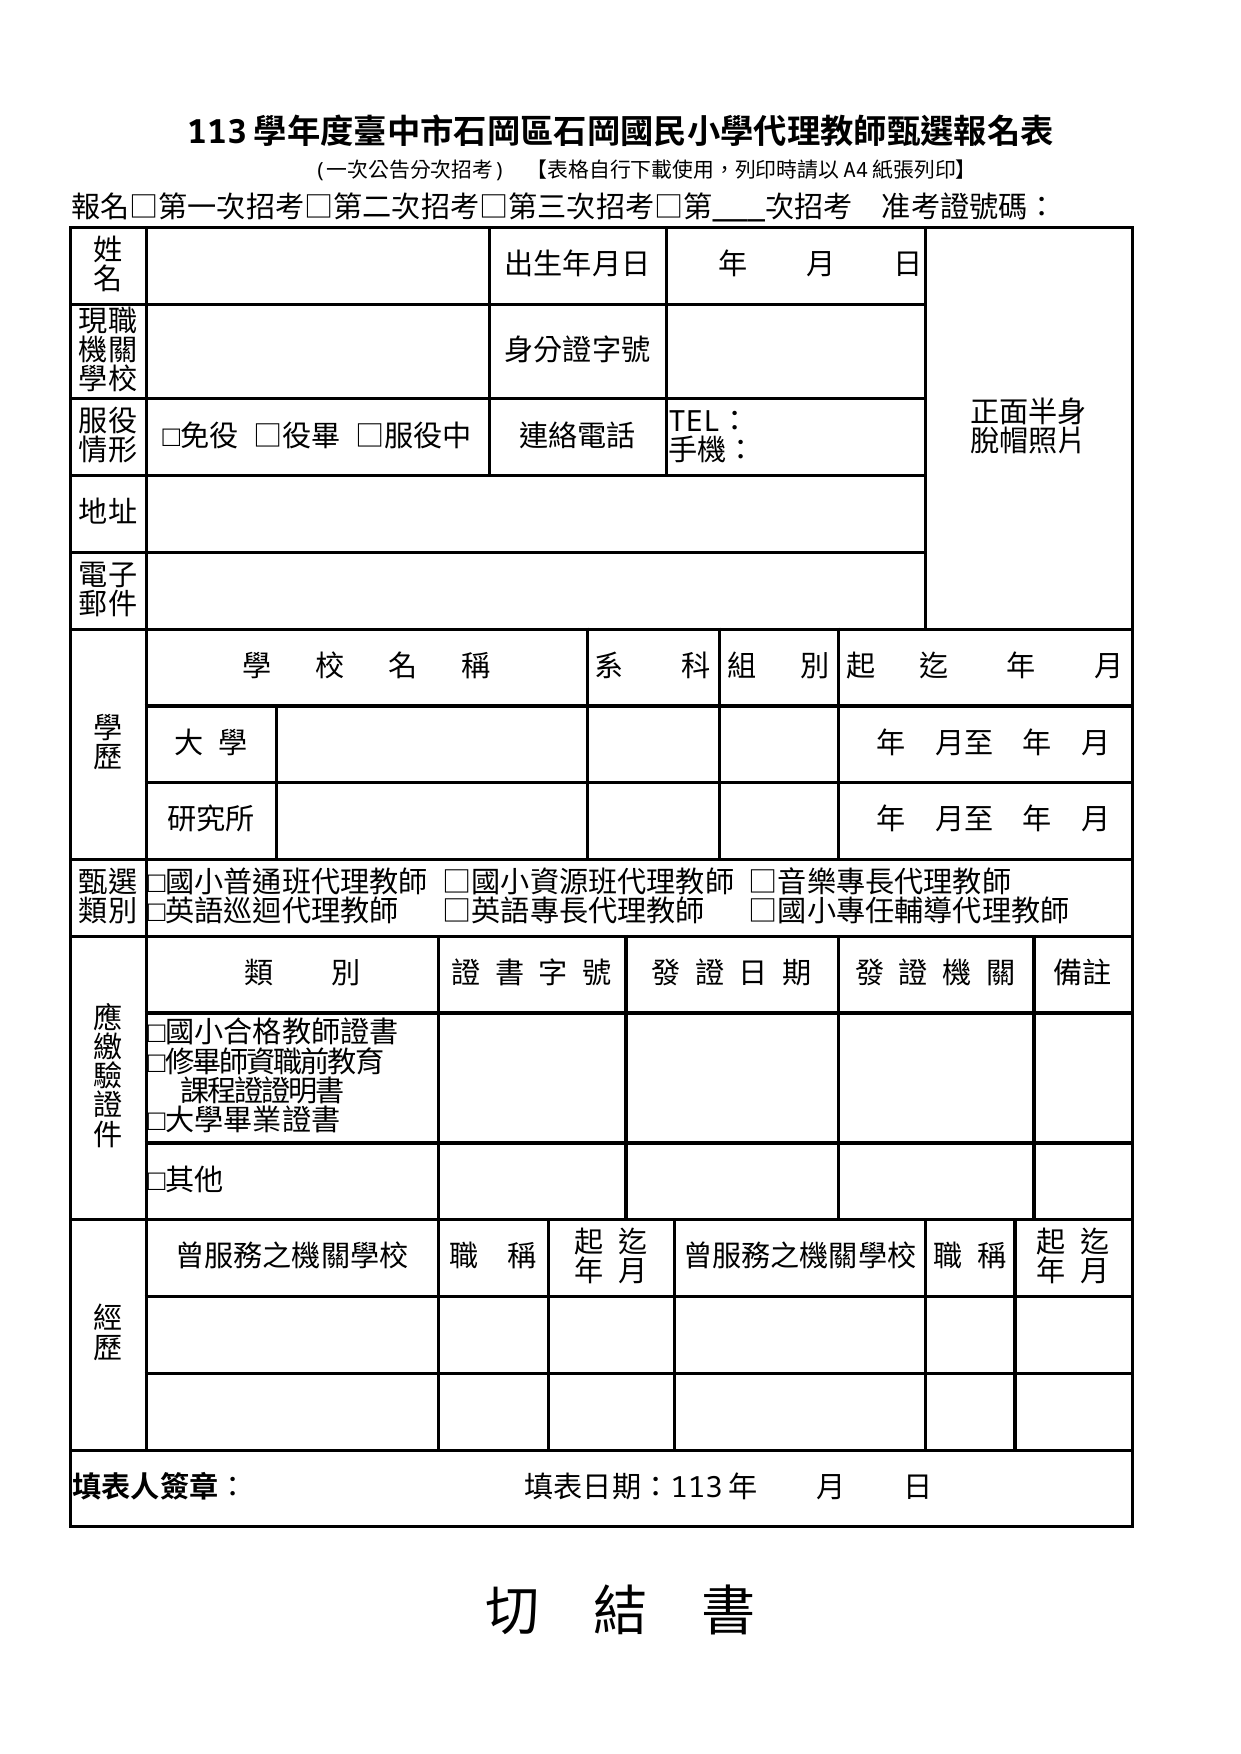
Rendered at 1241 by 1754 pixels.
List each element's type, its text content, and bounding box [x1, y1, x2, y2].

table_cell 備註 [1036, 938, 1131, 1011]
text 報名□第一次招考□第二次招考□第三次招考□第___次招考 准考證號碼： [71, 184, 1169, 226]
table_cell 曾服務之機關學校 [676, 1221, 924, 1295]
table_cell □國小普通班代理教師 □國小資源班代理教師 □音樂專長代理教師 □英語巡迴代理教師 □英語專長代理教師 □國小專任輔導代理教師 [148, 861, 1131, 935]
table_cell [721, 784, 837, 858]
table_header [148, 229, 488, 303]
table_cell [278, 708, 586, 781]
table_cell 類 別 [148, 938, 437, 960]
table_cell 職 稱 [440, 1221, 547, 1295]
table_cell [440, 1145, 624, 1218]
table_header 姓 名 [72, 229, 145, 303]
text 113學年度臺中市石岡區石岡國民小學代理教師甄選報名表 [71, 105, 1169, 153]
table_cell [1036, 1015, 1131, 1141]
table_cell 證 書 字 號 [440, 938, 624, 1011]
table_cell [440, 1015, 624, 1141]
table_cell 應 繳 驗 證 件 [72, 938, 145, 1218]
table_cell □國小合格教師證書 □修畢師資職前教育 課程證證明書 □大學畢業證書 [148, 1015, 437, 1019]
table_cell 身分證字號 [491, 306, 665, 397]
table_cell [148, 306, 488, 397]
table_cell [589, 784, 718, 858]
table_cell [550, 1375, 673, 1448]
table_cell 甄選類別 [72, 861, 145, 935]
table_cell 連絡電話 [491, 400, 665, 474]
table_cell 地址 [72, 477, 145, 551]
table_cell 發 證 機 關 [840, 938, 1032, 1011]
table_cell [589, 708, 718, 781]
table_cell □其他 [148, 1196, 437, 1218]
table_cell [840, 1145, 1032, 1218]
table_cell 年 月至 年 月 [840, 784, 1131, 858]
table_cell 組 別 [721, 631, 837, 704]
table_header 年 月 日 [668, 229, 924, 303]
table_cell 起 迄 年 月 [550, 1221, 673, 1295]
table_cell TEL： 手機： [668, 400, 924, 474]
table_cell [550, 1298, 673, 1372]
table_cell [148, 477, 924, 551]
table_cell 發 證 日 期 [628, 938, 837, 1011]
text 切 結 書 [71, 1568, 1169, 1646]
table_cell 類 別 [148, 989, 437, 1011]
table_cell 電子郵件 [72, 554, 145, 628]
table_cell [148, 1375, 437, 1448]
table_cell 起 迄 年 月 [1017, 1221, 1131, 1295]
table_cell [1036, 1145, 1131, 1218]
table_cell 研究所 [148, 784, 275, 858]
table_cell [676, 1375, 924, 1448]
table_cell 系 科 [589, 631, 718, 704]
table_cell 大 學 [148, 708, 275, 781]
table_cell 學 歷 [72, 631, 145, 858]
text (一次公告分次招考) 【表格自行下載使用，列印時請以A4紙張列印】 [71, 153, 1169, 184]
table_header 正面半身 脫帽照片 [927, 229, 1131, 628]
table_cell 曾服務之機關學校 [148, 1221, 437, 1295]
table_cell □其他 [148, 1145, 437, 1167]
table_cell □免役 □役畢 □服役中 [148, 400, 488, 474]
table_cell [148, 1298, 437, 1372]
table_cell [628, 1015, 837, 1141]
table_cell 年 月至 年 月 [840, 708, 1131, 781]
table_cell [628, 1145, 837, 1218]
table_cell 經 歷 [72, 1221, 145, 1448]
table_cell [1017, 1375, 1131, 1448]
table_cell [927, 1375, 1013, 1448]
table_cell 填表人簽章： 填表日期：113年 月 日 [72, 1452, 1131, 1525]
table_cell 服役 情形 [72, 400, 145, 474]
table_cell □國小合格教師證書 □修畢師資職前教育 課程證證明書 □大學畢業證書 [148, 1136, 437, 1141]
table_cell [278, 784, 586, 858]
table_cell [440, 1375, 547, 1448]
table_cell [840, 1015, 1032, 1141]
table_cell [676, 1298, 924, 1372]
table_cell [1017, 1298, 1131, 1372]
table_cell [721, 708, 837, 781]
table_cell 起 迄 年 月 [840, 631, 1131, 704]
table_cell [148, 554, 924, 628]
table_cell [668, 306, 924, 397]
table_cell [440, 1298, 547, 1372]
table_cell [927, 1298, 1013, 1372]
table_cell 職 稱 [927, 1221, 1013, 1295]
table_cell 學 校 名 稱 [148, 631, 586, 704]
table_header 出生年月日 [491, 229, 665, 303]
